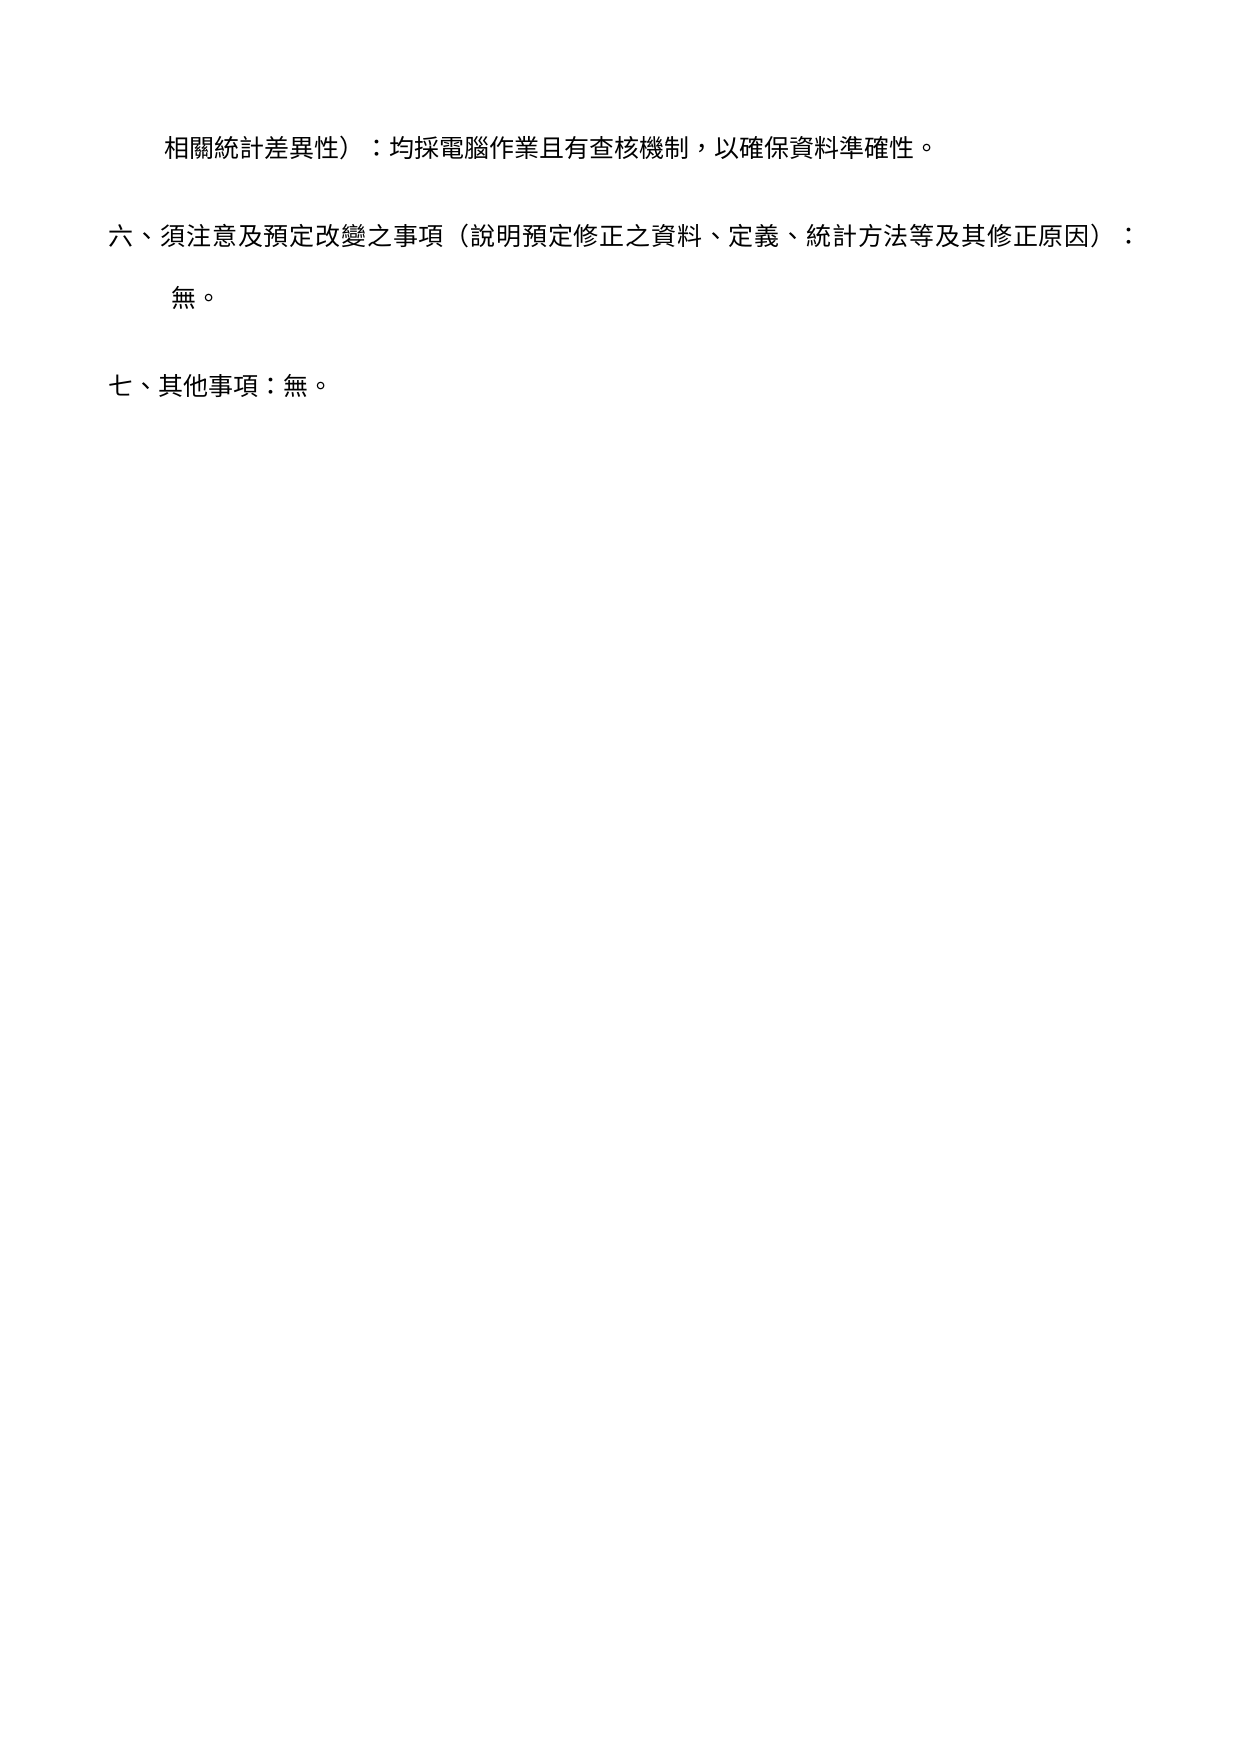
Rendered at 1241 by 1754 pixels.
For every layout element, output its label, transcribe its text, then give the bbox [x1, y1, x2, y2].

table_header 相關統計差異性）：均採電腦作業且有查核機制，以確保資料準確性。 六、須注意及預定改變之事項（說明預定修正之資料、定義、統計方法等及其修正原因）：無。 七、其他事項：無。 [98, 105, 1155, 493]
